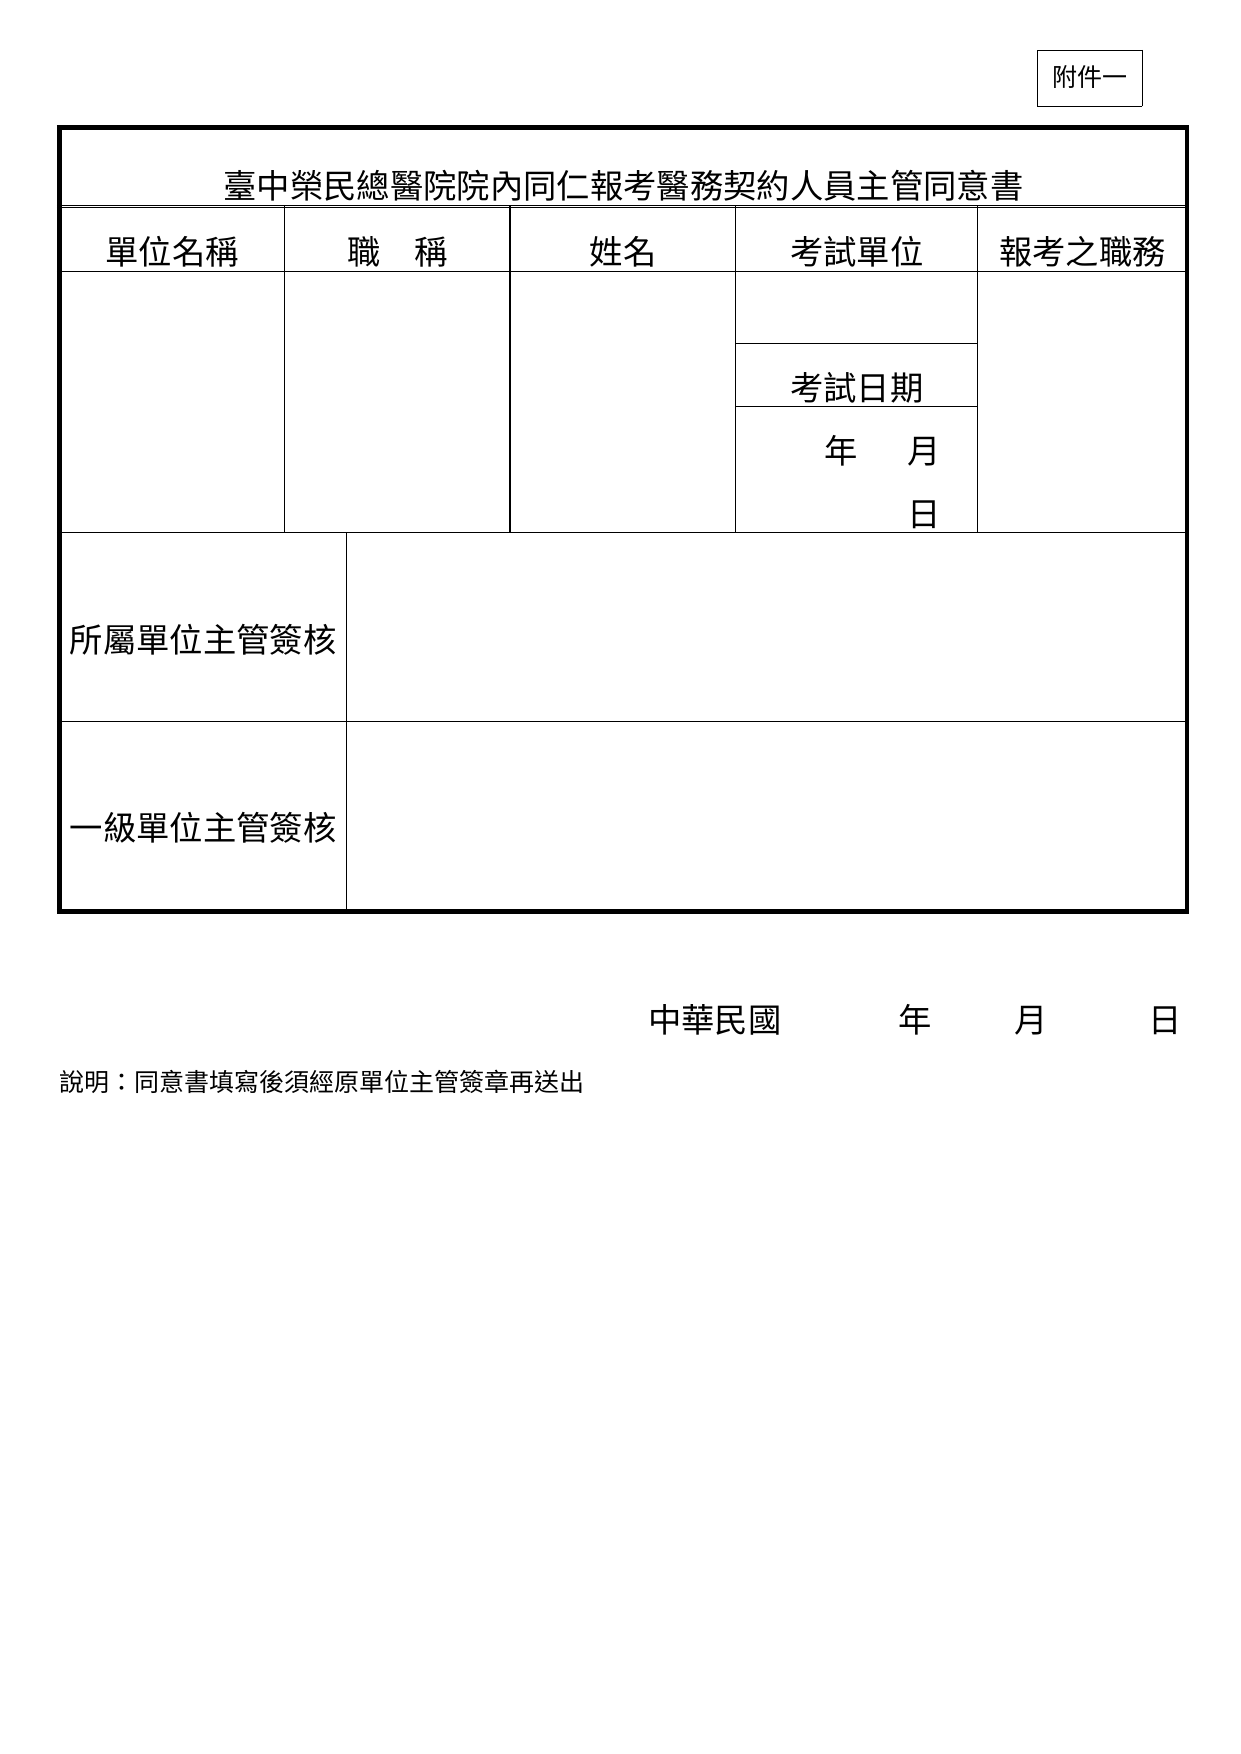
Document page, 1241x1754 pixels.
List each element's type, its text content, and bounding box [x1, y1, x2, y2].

table_cell 考試日期 [736, 344, 977, 406]
table_cell 職 稱 [285, 208, 509, 271]
table_cell [347, 533, 1185, 721]
table_cell [285, 272, 509, 532]
table_header 臺中榮民總醫院院內同仁報考醫務契約人員主管同意書 [62, 130, 1185, 205]
table_cell 年 月 日 [736, 407, 977, 532]
table_cell [511, 272, 735, 532]
table_cell [736, 272, 977, 343]
table_cell 姓名 [511, 208, 735, 271]
table_cell 考試單位 [736, 208, 977, 271]
table_cell [978, 272, 1185, 532]
text 中華民國 年 月 日 [59, 977, 1181, 1039]
text 說明：同意書填寫後須經原單位主管簽章再送出 [59, 1039, 1181, 1102]
table_cell [347, 722, 1185, 909]
table_cell 報考之職務 [978, 208, 1185, 271]
table_cell 所屬單位主管簽核 [62, 533, 346, 721]
table_cell 單位名稱 [62, 208, 284, 271]
table_header 臺中榮民總醫院院內同仁報考醫務契約人員主管同意書 [1038, 51, 1142, 106]
table_cell 一級單位主管簽核 [62, 722, 346, 909]
table_cell [62, 272, 284, 532]
